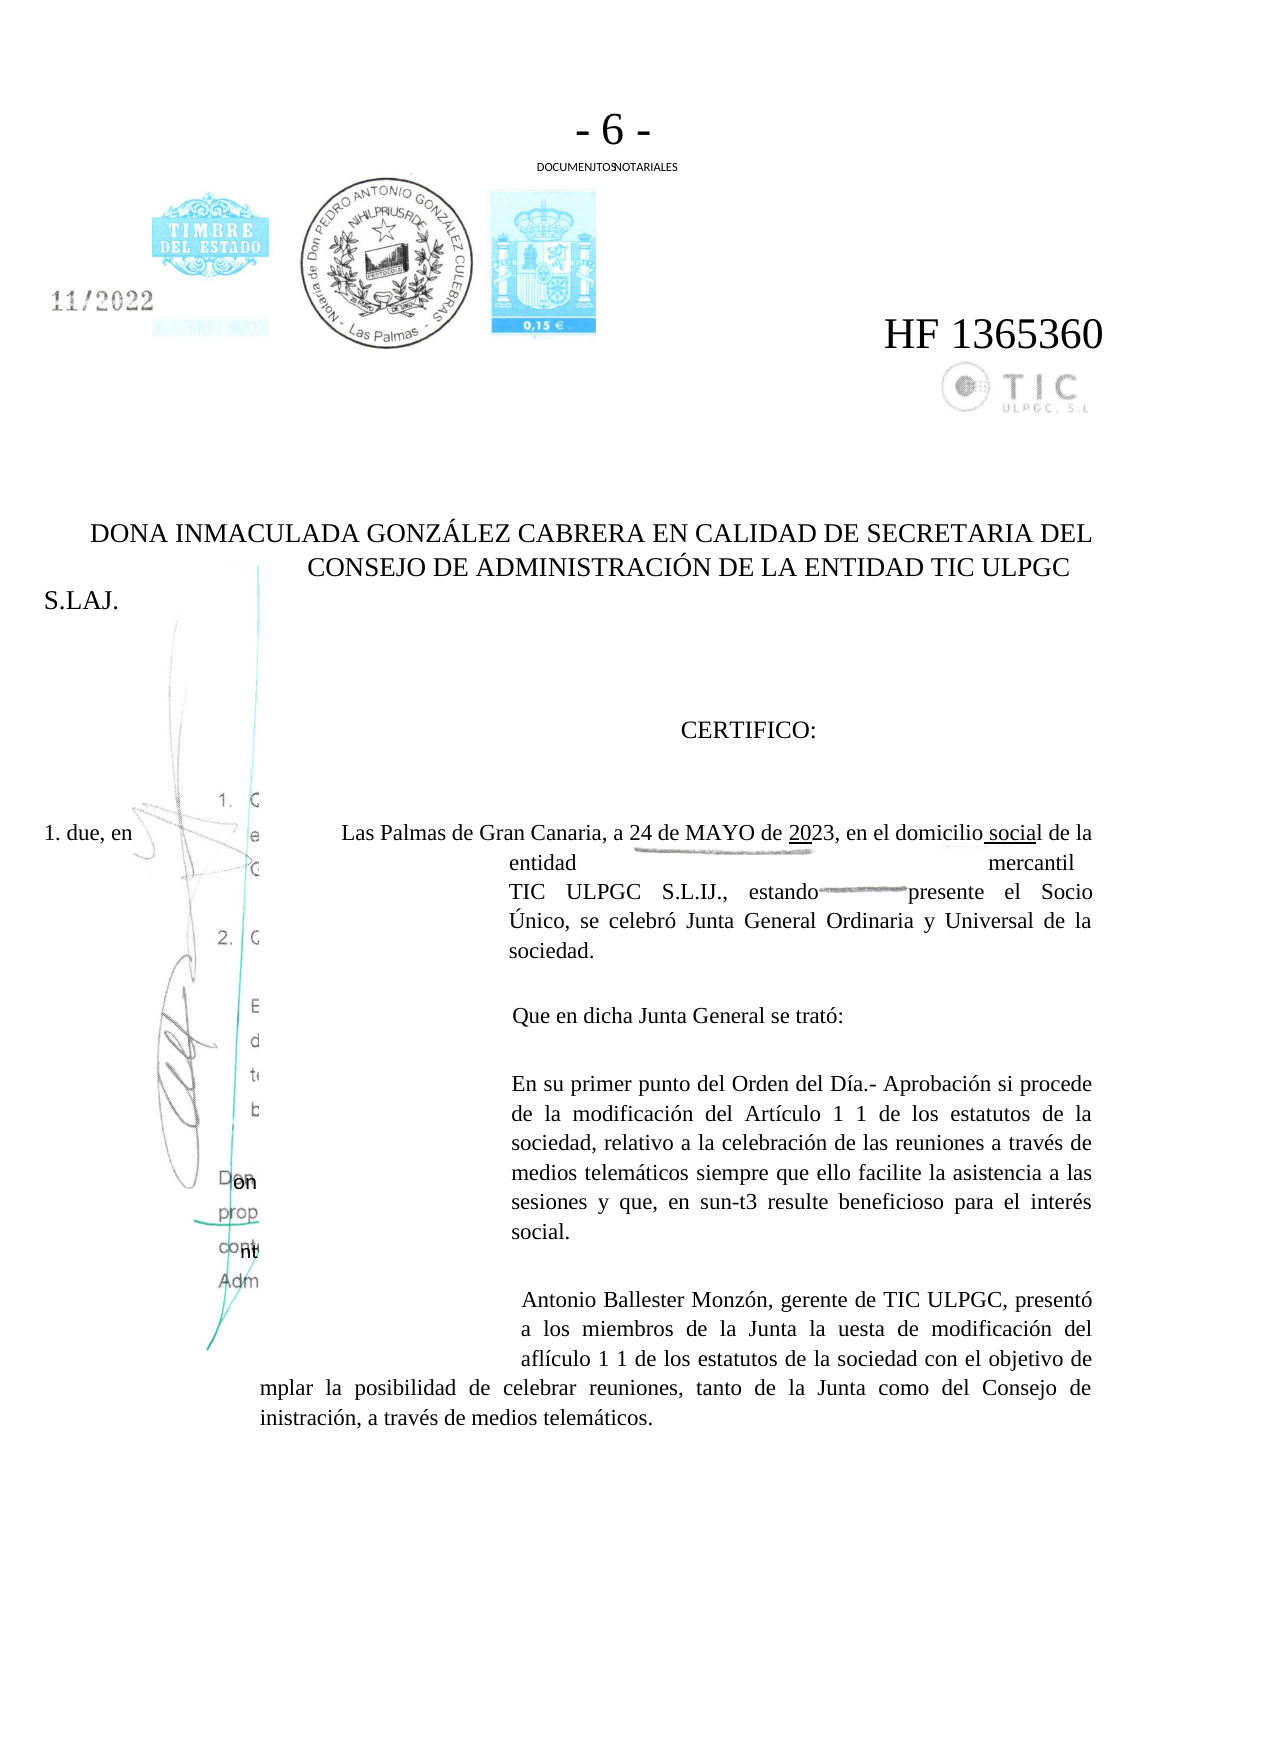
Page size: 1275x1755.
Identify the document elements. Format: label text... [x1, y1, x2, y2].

subtitle DONA INMACULADA GONZÁLEZ CABRERA EN CALIDAD DE SECRETARIA DEL [13, 517, 1094, 548]
text CONSEJO DE ADMINISTRACIÓN DE LA ENTIDAD TIC ULPGC S.LAJ. [30, 551, 1103, 615]
text Que en dicha Junta General se trató: [259, 1002, 1093, 1028]
text 1. due, en [13, 819, 132, 846]
text CERTIFICO: [259, 715, 1103, 744]
subtitle HF 1365360 [13, 158, 1103, 358]
text En su primer punto del Orden del Día.- Aprobación si procede de la modificación del Artículo 1 1 de los estatutos de la sociedad, relativo a la celebración de las reuniones a través de medios telemáticos siempre que ello facilite la asistencia a las sesiones y que, en sun-t3 resulte beneficioso para el interés social. [259, 1071, 1093, 1244]
text Las Palmas de Gran Canaria, a 24 de MAYO de 2023, en el domicilio social de la [259, 819, 1092, 846]
text entidad mercantil TIC ULPGC S.L.IJ., estando presente el Socio Único, se celebró Junta General Ordinaria y Universal de la sociedad. [259, 849, 1093, 963]
text - 6 - [122, 101, 1103, 154]
text Antonio Ballester Monzón, gerente de TIC ULPGC, presentó a los miembros de la Junta la uesta de modificación del aflículo 1 1 de los estatutos de la sociedad con el objetivo de mplar la posibilidad de celebrar reuniones, tanto de la Junta como del Consejo de inistración, a través de medios telemáticos. [259, 1286, 1093, 1430]
